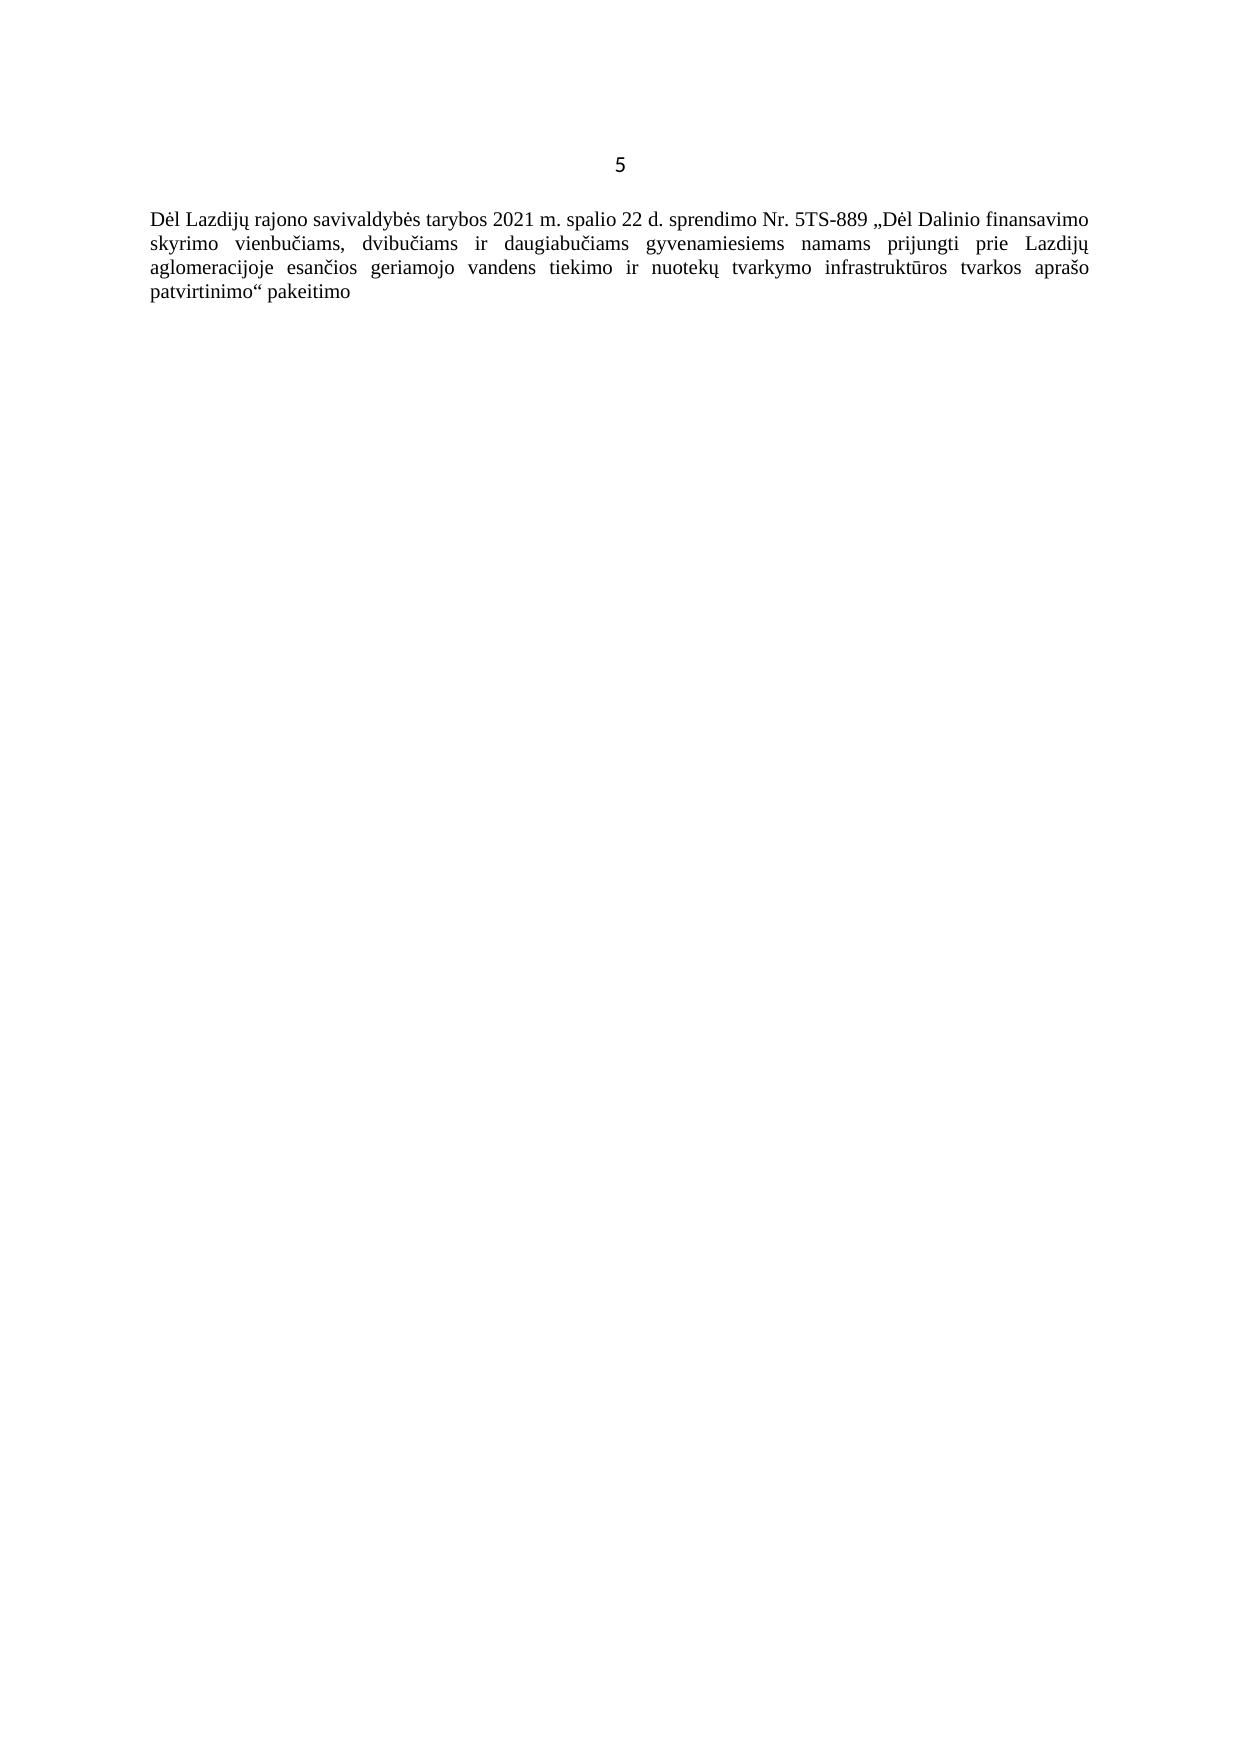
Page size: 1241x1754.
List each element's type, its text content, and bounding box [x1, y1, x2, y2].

text Dėl Lazdijų rajono savivaldybės tarybos 2021 m. spalio 22 d. sprendimo Nr. 5TS-889 „Dėl Dalinio finansavimo skyrimo vienbučiams, dvibučiams ir daugiabučiams gyvenamiesiems namams prijungti prie Lazdijų aglomeracijoje esančios geriamojo vandens tiekimo ir nuotekų tvarkymo infrastruktūros tvarkos aprašo patvirtinimo“ pakeitimo [150, 207, 1090, 303]
